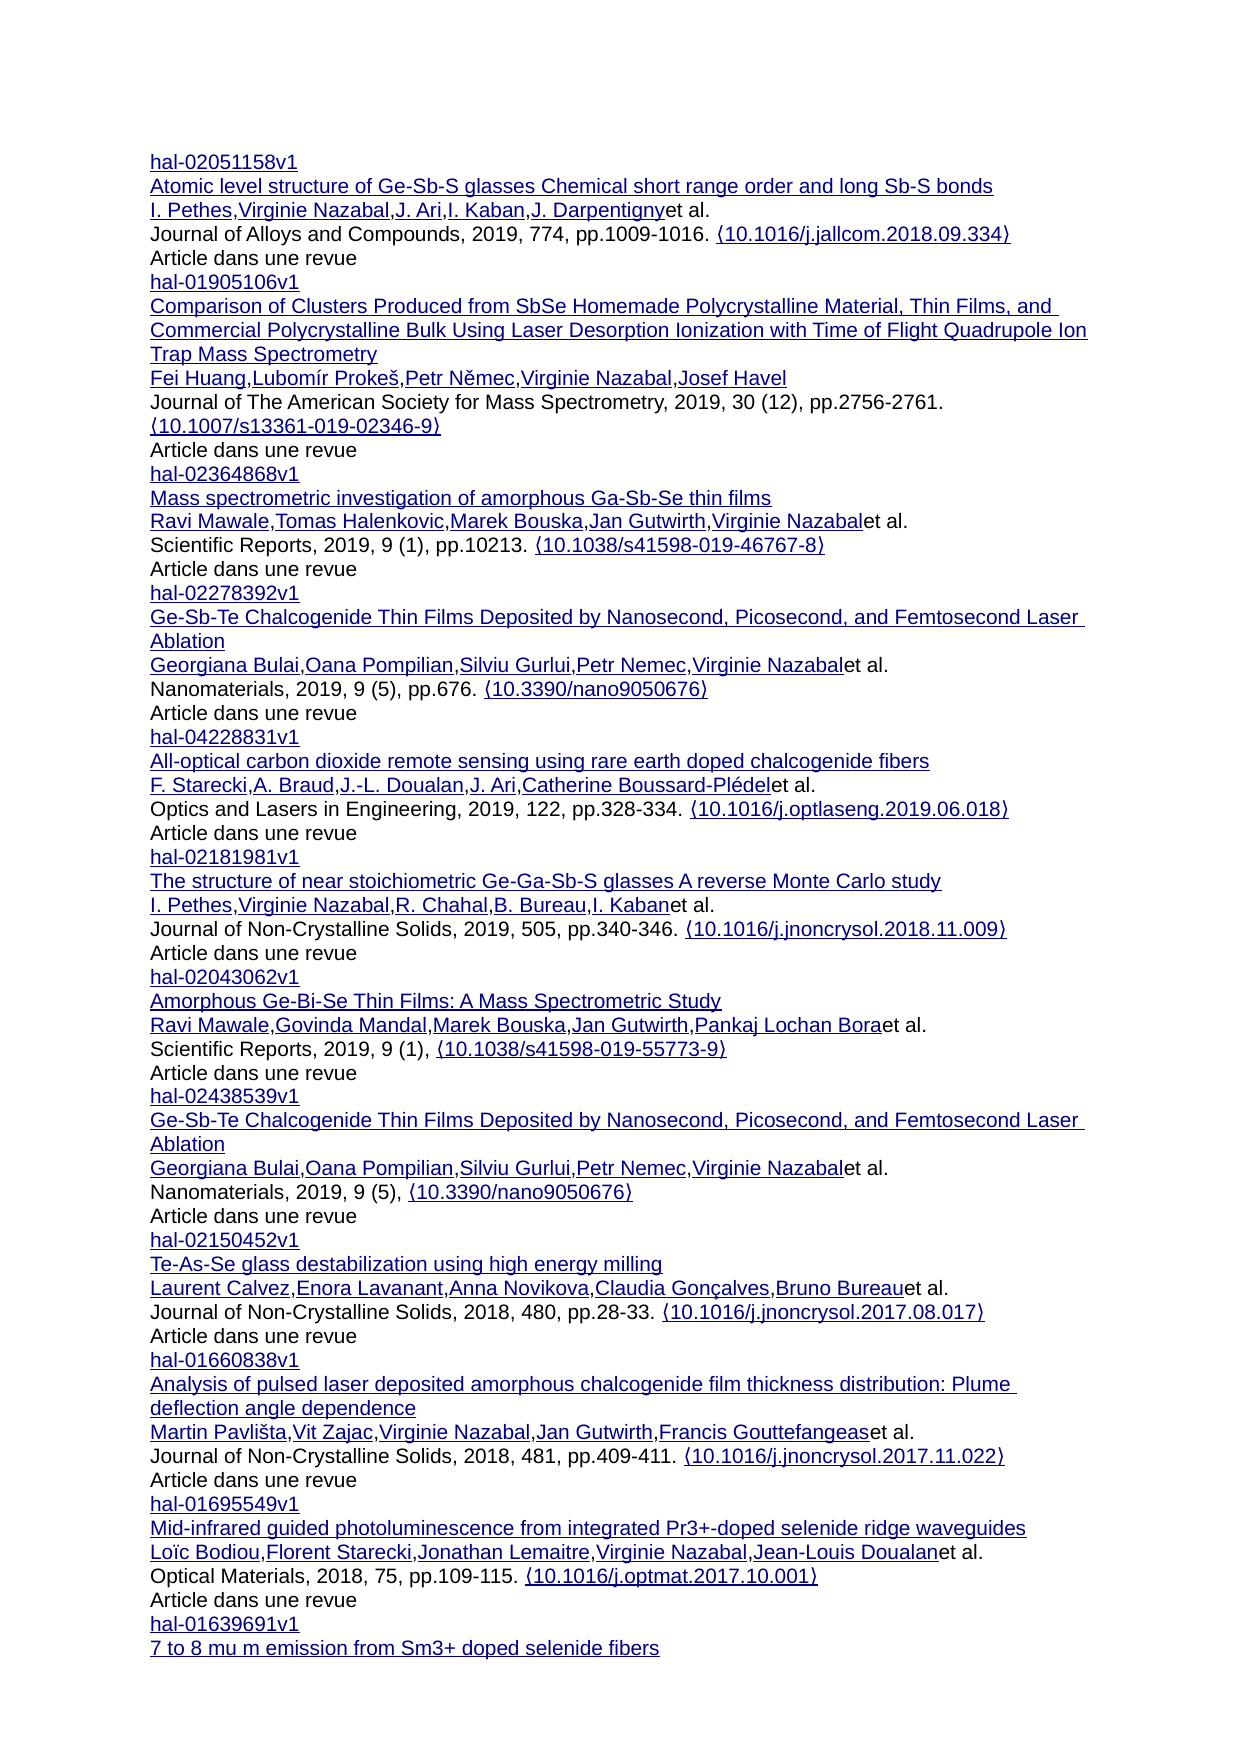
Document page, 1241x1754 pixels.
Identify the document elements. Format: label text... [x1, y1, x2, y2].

table_cell Te-As-Se glass destabilization using high energy milling Laurent Calvez,Enora Lavanant,Anna Novikova,Claudia Gonçalves,Bruno Bureauet al. Journal of Non-Crystalline Solids, 2018, 480, pp.28-33. ⟨10.1016/j.jnoncrysol.2017.08.017⟩ Article dans une revue hal-01660838v1 [150, 1252, 1090, 1372]
table_cell Mass spectrometric investigation of amorphous Ga-Sb-Se thin films Ravi Mawale,Tomas Halenkovic,Marek Bouska,Jan Gutwirth,Virginie Nazabalet al. Scientific Reports, 2019, 9 (1), pp.10213. ⟨10.1038/s41598-019-46767-8⟩ Article dans une revue hal-02278392v1 [150, 485, 1090, 605]
table_cell Ge-Sb-Te Chalcogenide Thin Films Deposited by Nanosecond, Picosecond, and Femtosecond Laser Ablation Georgiana Bulai,Oana Pompilian,Silviu Gurlui,Petr Nemec,Virginie Nazabalet al. Nanomaterials, 2019, 9 (5), ⟨10.3390/nano9050676⟩ Article dans une revue hal-02150452v1 [150, 1108, 1090, 1252]
table_cell Amorphous Ge-Bi-Se Thin Films: A Mass Spectrometric Study Ravi Mawale,Govinda Mandal,Marek Bouska,Jan Gutwirth,Pankaj Lochan Boraet al. Scientific Reports, 2019, 9 (1), ⟨10.1038/s41598-019-55773-9⟩ Article dans une revue hal-02438539v1 [150, 989, 1090, 1108]
table_cell 7 to 8 mu m emission from Sm3+ doped selenide fibers [150, 1635, 1090, 1659]
table_cell Comparison of Clusters Produced from SbSe Homemade Polycrystalline Material, Thin Films, and Commercial Polycrystalline Bulk Using Laser Desorption Ionization with Time of Flight Quadrupole Ion Trap Mass Spectrometry Fei Huang,Lubomír Prokeš,Petr Němec,Virginie Nazabal,Josef Havel Journal of The American Society for Mass Spectrometry, 2019, 30 (12), pp.2756-2761. ⟨10.1007/s13361-019-02346-9⟩ Article dans une revue hal-02364868v1 [150, 294, 1090, 485]
table_cell The structure of near stoichiometric Ge-Ga-Sb-S glasses A reverse Monte Carlo study I. Pethes,Virginie Nazabal,R. Chahal,B. Bureau,I. Kabanet al. Journal of Non-Crystalline Solids, 2019, 505, pp.340-346. ⟨10.1016/j.jnoncrysol.2018.11.009⟩ Article dans une revue hal-02043062v1 [150, 869, 1090, 988]
table_cell hal-02051158v1 [150, 150, 1090, 174]
table_cell Mid-infrared guided photoluminescence from integrated Pr3+-doped selenide ridge waveguides Loïc Bodiou,Florent Starecki,Jonathan Lemaitre,Virginie Nazabal,Jean-Louis Doualanet al. Optical Materials, 2018, 75, pp.109-115. ⟨10.1016/j.optmat.2017.10.001⟩ Article dans une revue hal-01639691v1 [150, 1516, 1090, 1635]
table_cell Atomic level structure of Ge-Sb-S glasses Chemical short range order and long Sb-S bonds I. Pethes,Virginie Nazabal,J. Ari,I. Kaban,J. Darpentignyet al. Journal of Alloys and Compounds, 2019, 774, pp.1009-1016. ⟨10.1016/j.jallcom.2018.09.334⟩ Article dans une revue hal-01905106v1 [150, 174, 1090, 294]
table_cell Ge-Sb-Te Chalcogenide Thin Films Deposited by Nanosecond, Picosecond, and Femtosecond Laser Ablation Georgiana Bulai,Oana Pompilian,Silviu Gurlui,Petr Nemec,Virginie Nazabalet al. Nanomaterials, 2019, 9 (5), pp.676. ⟨10.3390/nano9050676⟩ Article dans une revue hal-04228831v1 [150, 605, 1090, 749]
table_cell All-optical carbon dioxide remote sensing using rare earth doped chalcogenide fibers F. Starecki,A. Braud,J.-L. Doualan,J. Ari,Catherine Boussard-Plédelet al. Optics and Lasers in Engineering, 2019, 122, pp.328-334. ⟨10.1016/j.optlaseng.2019.06.018⟩ Article dans une revue hal-02181981v1 [150, 749, 1090, 869]
table_cell Analysis of pulsed laser deposited amorphous chalcogenide film thickness distribution: Plume deflection angle dependence Martin Pavlišta,Vit Zajac,Virginie Nazabal,Jan Gutwirth,Francis Gouttefangeaset al. Journal of Non-Crystalline Solids, 2018, 481, pp.409-411. ⟨10.1016/j.jnoncrysol.2017.11.022⟩ Article dans une revue hal-01695549v1 [150, 1372, 1090, 1516]
